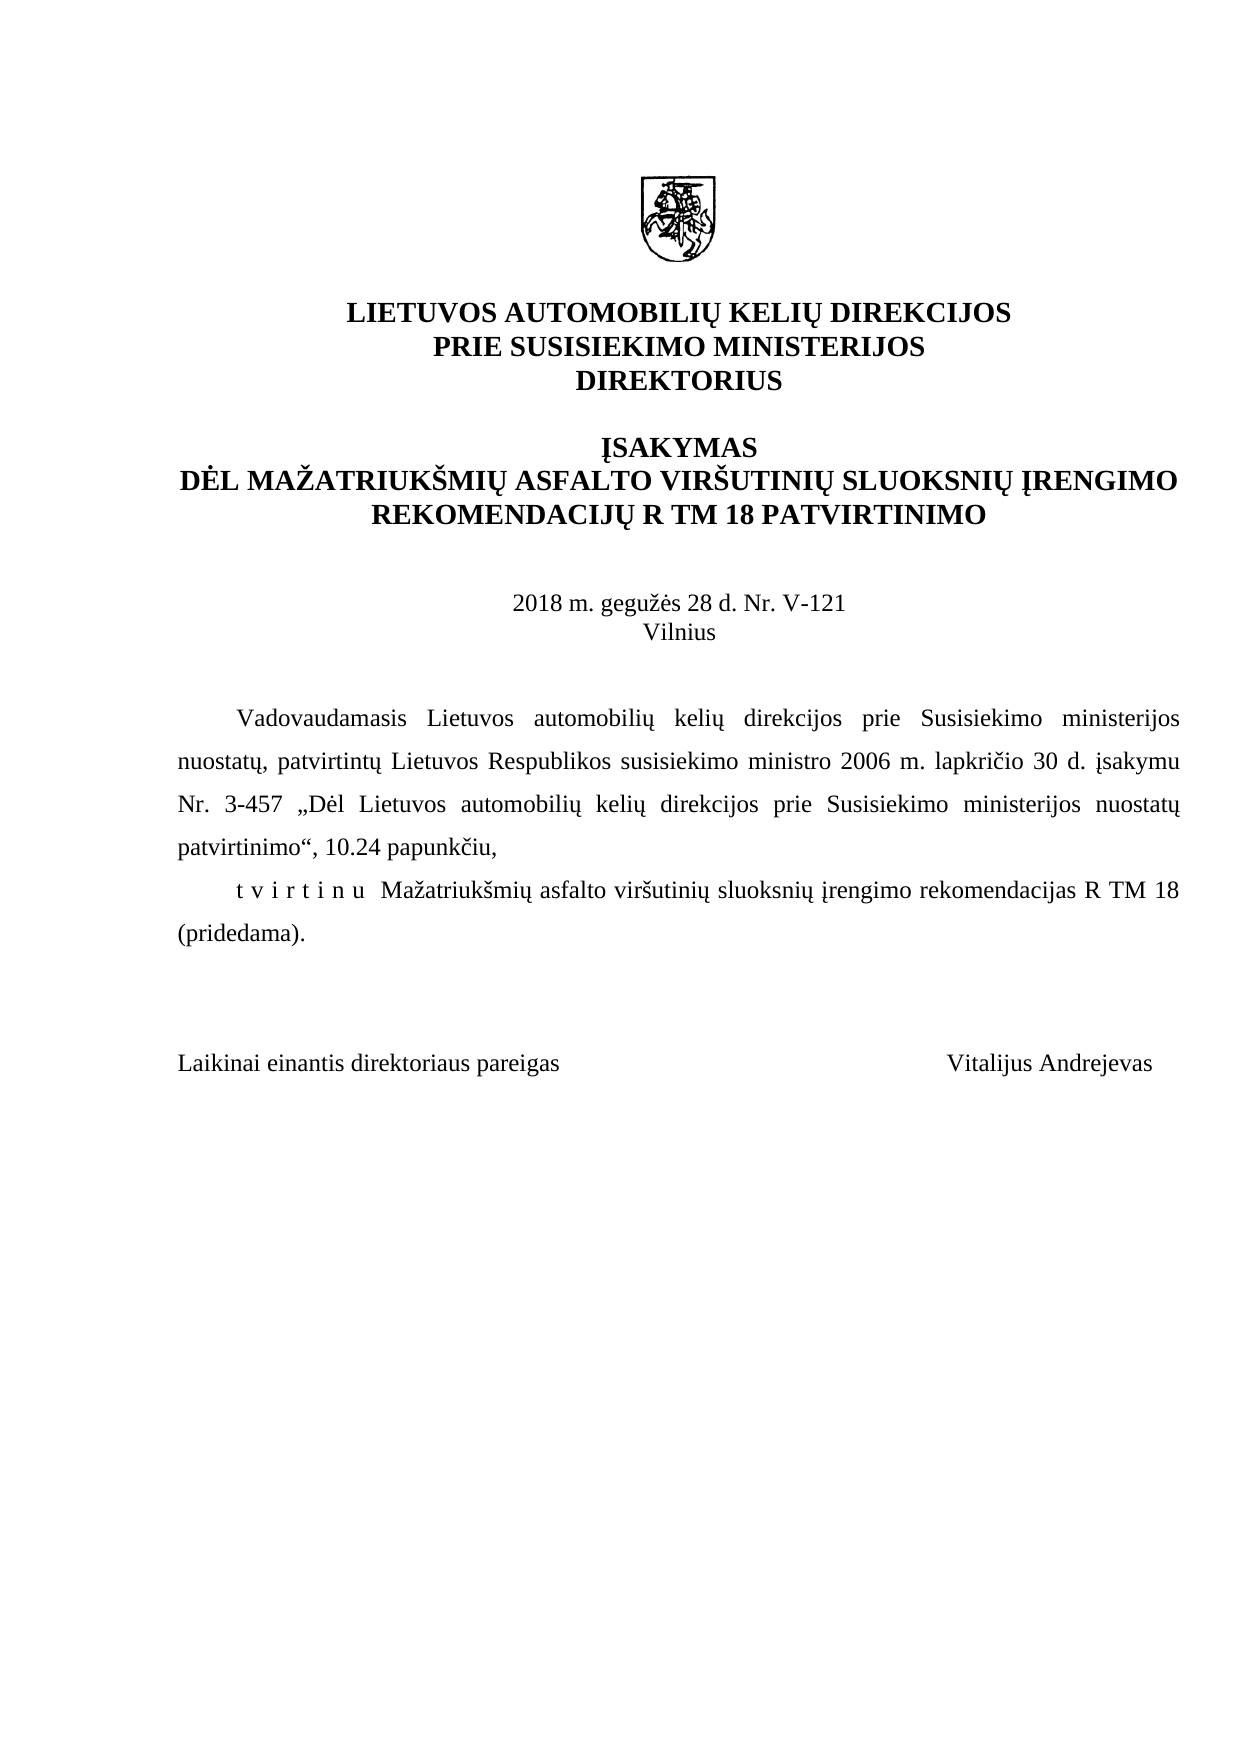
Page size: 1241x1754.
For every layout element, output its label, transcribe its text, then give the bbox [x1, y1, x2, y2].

text t v i r t i n u Mažatriukšmių asfalto viršutinių sluoksnių įrengimo rekomendacijas R TM 18 (pridedama). [177, 875, 1181, 947]
text PRIE SUSISIEKIMO MINISTERIJOS [177, 329, 1181, 363]
text Vadovaudamasis Lietuvos automobilių kelių direkcijos prie Susisiekimo ministerijos nuostatų, patvirtintų Lietuvos Respublikos susisiekimo ministro 2006 m. lapkričio 30 d. įsakymu Nr. 3-457 „Dėl Lietuvos automobilių kelių direkcijos prie Susisiekimo ministerijos nuostatų patvirtinimo“, 10.24 papunkčiu, [177, 703, 1181, 861]
text DĖL MAŽATRIUKŠMIŲ ASFALTO VIRŠUTINIŲ SLUOKSNIŲ ĮRENGIMO REKOMENDACIJŲ R TM 18 PATVIRTINIMO [177, 463, 1181, 530]
text ĮSAKYMAS [177, 430, 1181, 463]
text Vilnius [177, 617, 1181, 645]
text 2018 m. gegužės 28 d. Nr. V-121 [177, 588, 1181, 617]
text Laikinai einantis direktoriaus pareigas Vitalijus Andrejevas [177, 1048, 1181, 1077]
text LIETUVOS AUTOMOBILIŲ KELIŲ DIREKCIJOS [177, 296, 1181, 329]
text DIREKTORIUS [177, 363, 1181, 396]
